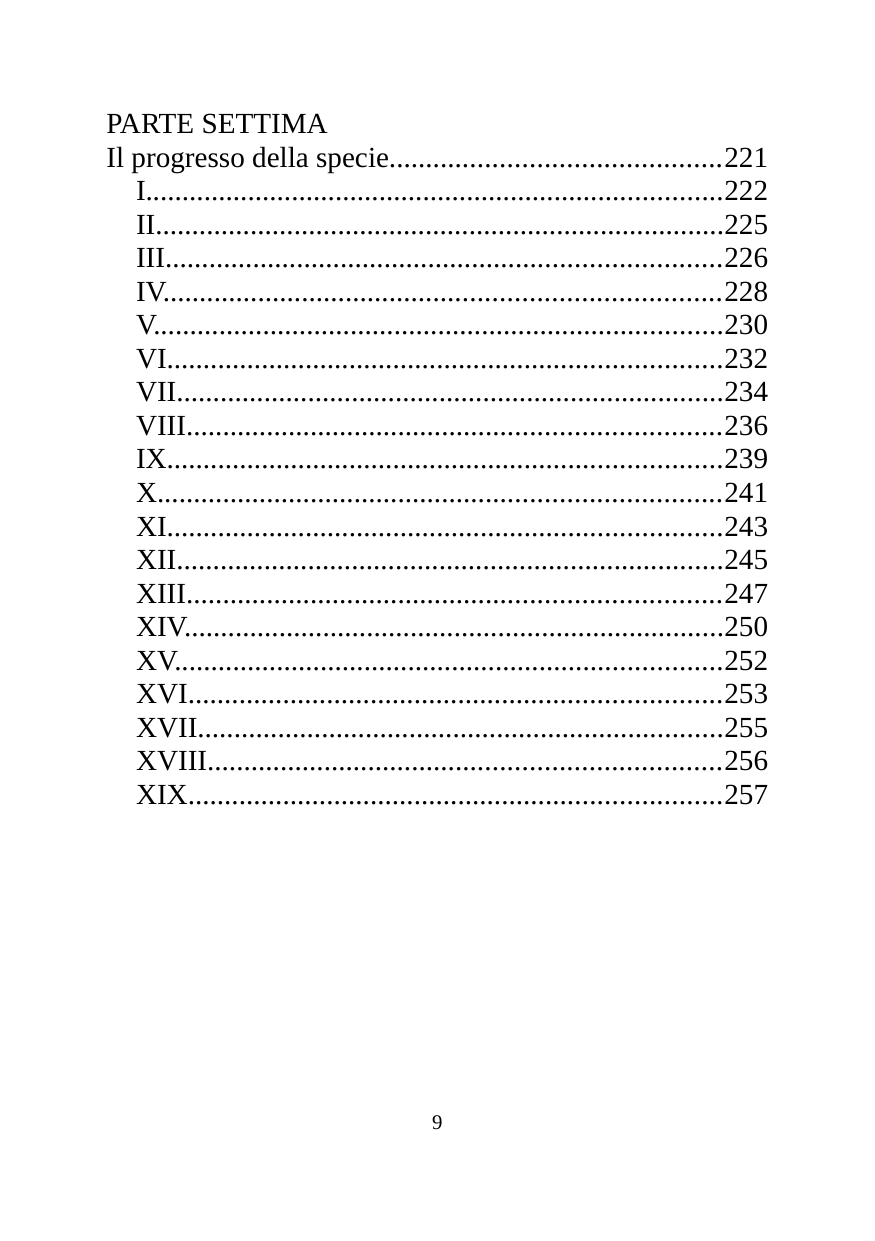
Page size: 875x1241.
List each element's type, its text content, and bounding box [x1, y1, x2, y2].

text XVII. 255 [136, 710, 768, 743]
text III. 226 [136, 240, 768, 274]
text XI. 243 [136, 509, 768, 542]
text X. 241 [136, 475, 768, 509]
text VI. 232 [136, 341, 768, 374]
text IX. 239 [136, 442, 768, 475]
text XII. 245 [136, 542, 768, 576]
text XIX. 257 [136, 777, 768, 811]
text IV. 228 [136, 274, 768, 307]
text I. 222 [136, 173, 768, 207]
text VII. 234 [136, 374, 768, 408]
text XV. 252 [136, 643, 768, 676]
text PARTE SETTIMA Il progresso della specie 221 [106, 106, 768, 173]
text XIII. 247 [136, 576, 768, 609]
text XIV. 250 [136, 609, 768, 643]
text II. 225 [136, 207, 768, 240]
text VIII. 236 [136, 408, 768, 442]
text V. 230 [136, 307, 768, 341]
text XVIII. 256 [136, 743, 768, 777]
text XVI. 253 [136, 676, 768, 710]
